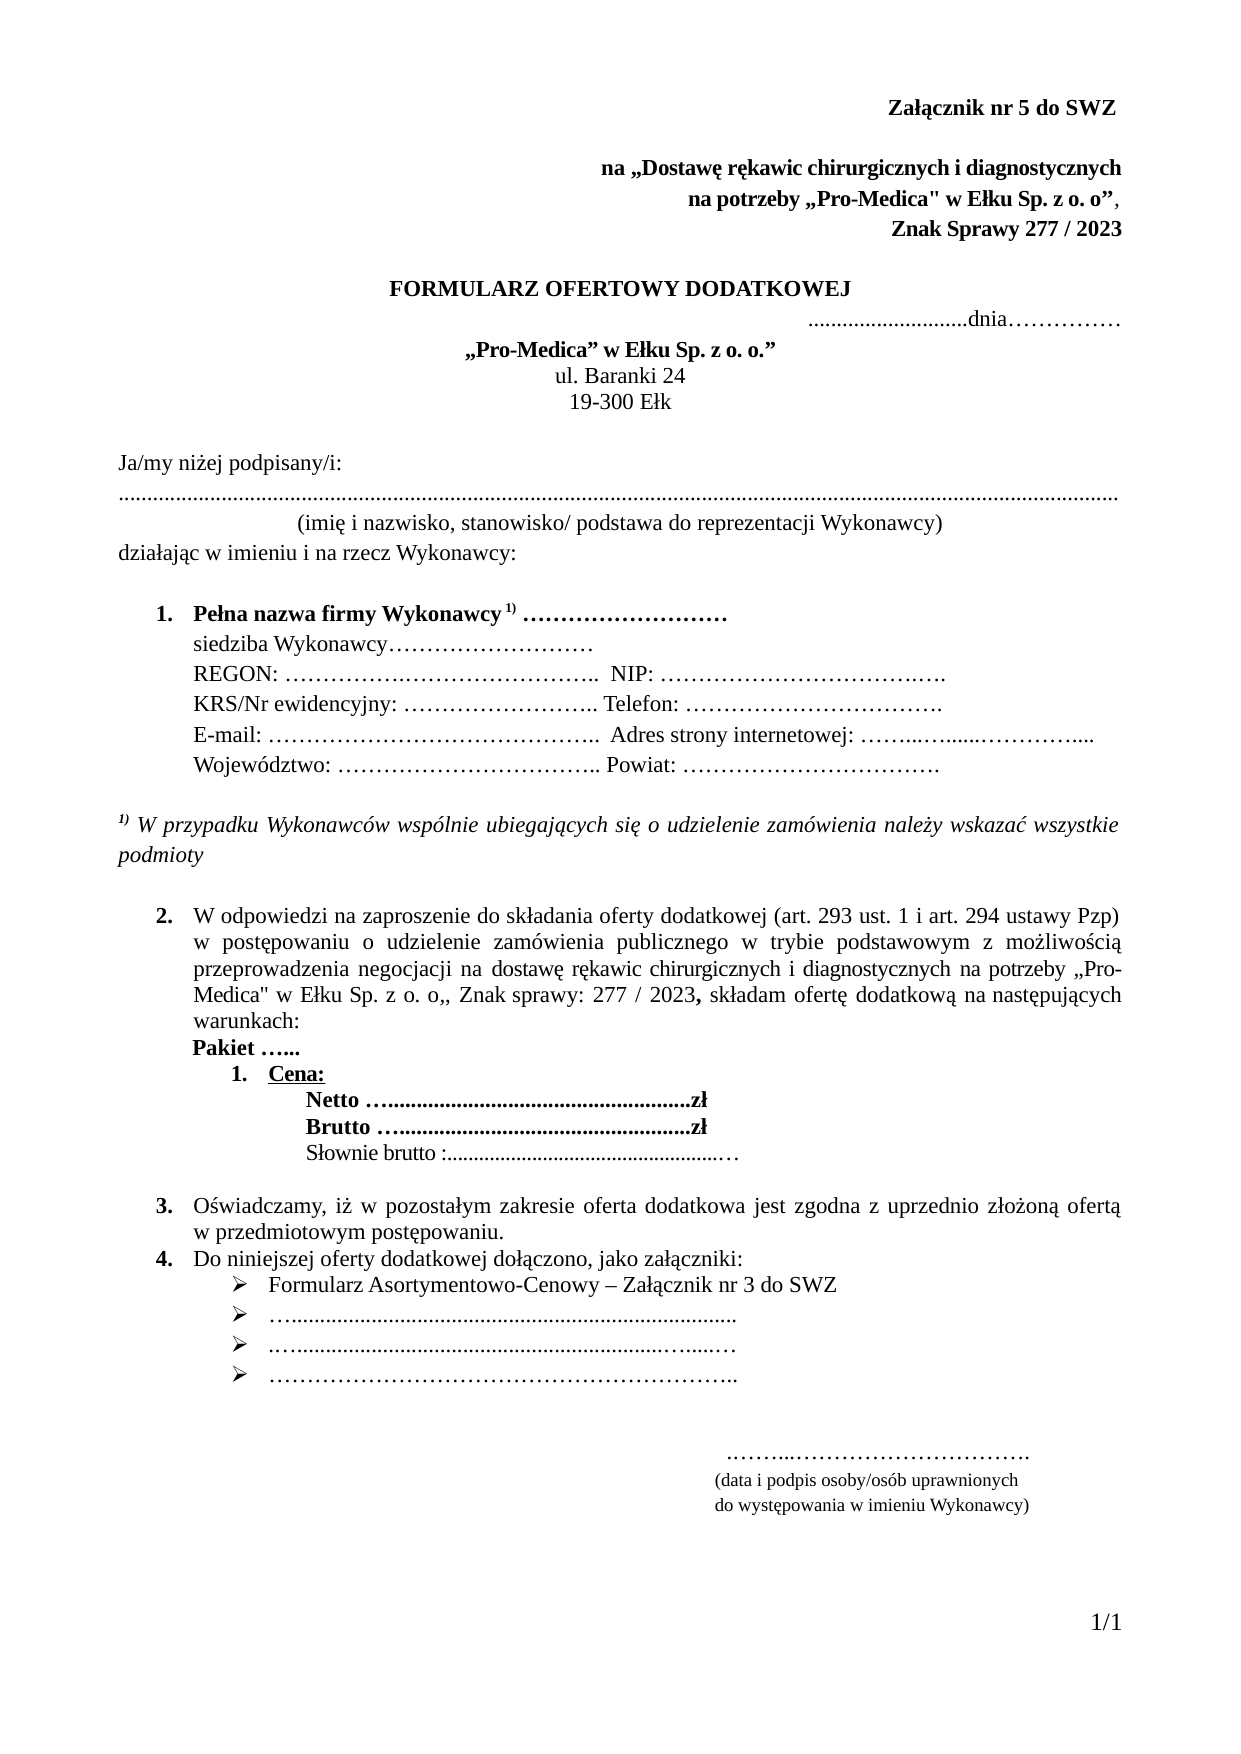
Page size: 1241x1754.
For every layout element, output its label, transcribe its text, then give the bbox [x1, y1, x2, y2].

list Cena: [231, 1060, 1122, 1086]
list Netto ….....................................................zł [268, 1086, 1122, 1113]
list Brutto …...................................................zł [268, 1113, 1122, 1139]
list ….............................................................................. [231, 1301, 1122, 1327]
list KRS/Nr ewidencyjny: …………………….. Telefon: ……………………………. [156, 691, 1122, 717]
list REGON: …………….…………………….. NIP: …………………………….…. [156, 660, 1122, 687]
list …………………………………………………….. [231, 1362, 1122, 1388]
text Znak Sprawy 277 / 2023 [118, 215, 1122, 241]
list Oświadczamy, iż w pozostałym zakresie oferta dodatkowa jest zgodna z uprzednio złożoną ofertą w przedmiotowym postępowaniu. [156, 1192, 1122, 1244]
list do występowania w imieniu Wykonawcy) [679, 1493, 1122, 1515]
text Ja/my niżej podpisany/i: [118, 449, 1122, 475]
text Załącznik nr 5 do SWZ [118, 94, 1122, 120]
list (data i podpis osoby/osób uprawnionych [679, 1469, 1122, 1490]
list .……...…………………………. [493, 1438, 1122, 1465]
text 1) W przypadku Wykonawców wspólnie ubiegających się o udzielenie zamówienia należy wskazać wszystkie podmioty [118, 811, 1122, 868]
text na potrzeby „Pro-Medica" w Ełku Sp. z o. o’’, [118, 185, 1122, 211]
text na ,,Dostawę rękawic chirurgicznych i diagnostycznych [118, 154, 1122, 181]
text ............................................................................................................................................................................... [118, 479, 1122, 505]
text 19-300 Ełk [118, 388, 1122, 415]
text Pakiet …... [118, 1034, 1122, 1060]
list siedziba Wykonawcy……………………… [156, 630, 1122, 656]
list Słownie brutto :...................................................… [268, 1139, 1122, 1166]
text FORMULARZ OFERTOWY DODATKOWEJ [118, 275, 1122, 302]
list W odpowiedzi na zaproszenie do składania oferty dodatkowej (art. 293 ust. 1 i art. 294 ustawy Pzp) w postępowaniu o udzielenie zamówienia publicznego w trybie podstawowym z możliwością przeprowadzenia negocjacji na dostawę rękawic chirurgicznych i diagnostycznych na potrzeby „Pro-Medica" w Ełku Sp. z o. o,, Znak sprawy: 277 / 2023, składam ofertę dodatkową na następujących warunkach: [156, 902, 1122, 1034]
list Formularz Asortymentowo-Cenowy – Załącznik nr 3 do SWZ [231, 1271, 1122, 1297]
list .…................................................................….....… [231, 1331, 1122, 1358]
text działając w imieniu i na rzecz Wykonawcy: [118, 539, 1122, 566]
list Do niniejszej oferty dodatkowej dołączono, jako załączniki: [156, 1244, 1122, 1271]
text (imię i nazwisko, stanowisko/ podstawa do reprezentacji Wykonawcy) [118, 509, 1122, 536]
list Pełna nazwa firmy Wykonawcy 1) ……………………… [156, 600, 1122, 626]
list E-mail: …………………………………….. Adres strony internetowej: ……...…......………….... [156, 721, 1122, 747]
list Województwo: …………………………….. Powiat: ……………………………. [156, 751, 1122, 777]
text „Pro-Medica” w Ełku Sp. z o. o.” [118, 336, 1122, 362]
text ............................dnia…………… [118, 306, 1122, 332]
text ul. Baranki 24 [118, 362, 1122, 388]
